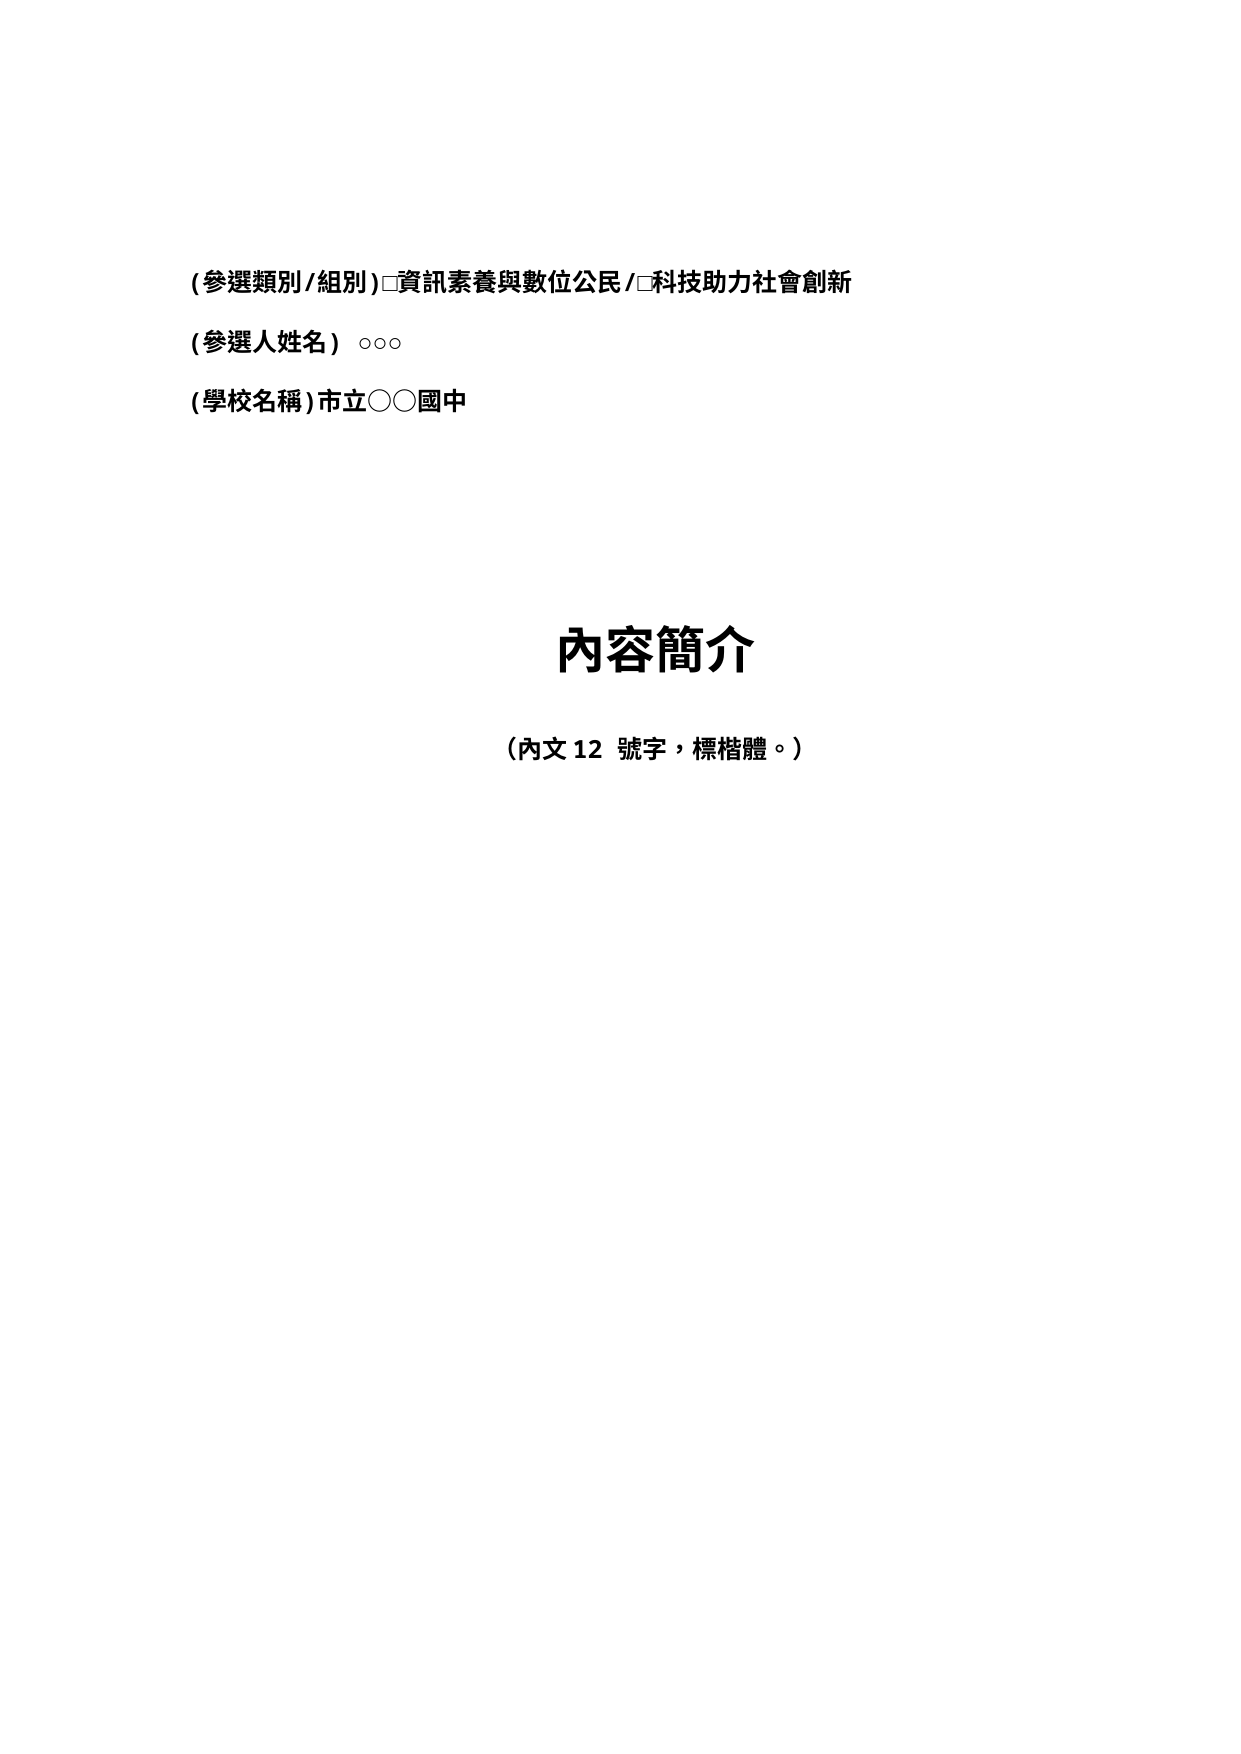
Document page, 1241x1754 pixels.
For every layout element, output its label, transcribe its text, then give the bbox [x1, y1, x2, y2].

text (參選人姓名) ○○○ [187, 322, 1122, 358]
text (參選類別/組別)□資訊素養與數位公民/□科技助力社會創新 [187, 262, 1122, 298]
text （內文12 號字，標楷體。） [187, 729, 1122, 766]
text 內容簡介 [187, 610, 1122, 682]
text (學校名稱)市立○○國中 [187, 382, 1122, 418]
